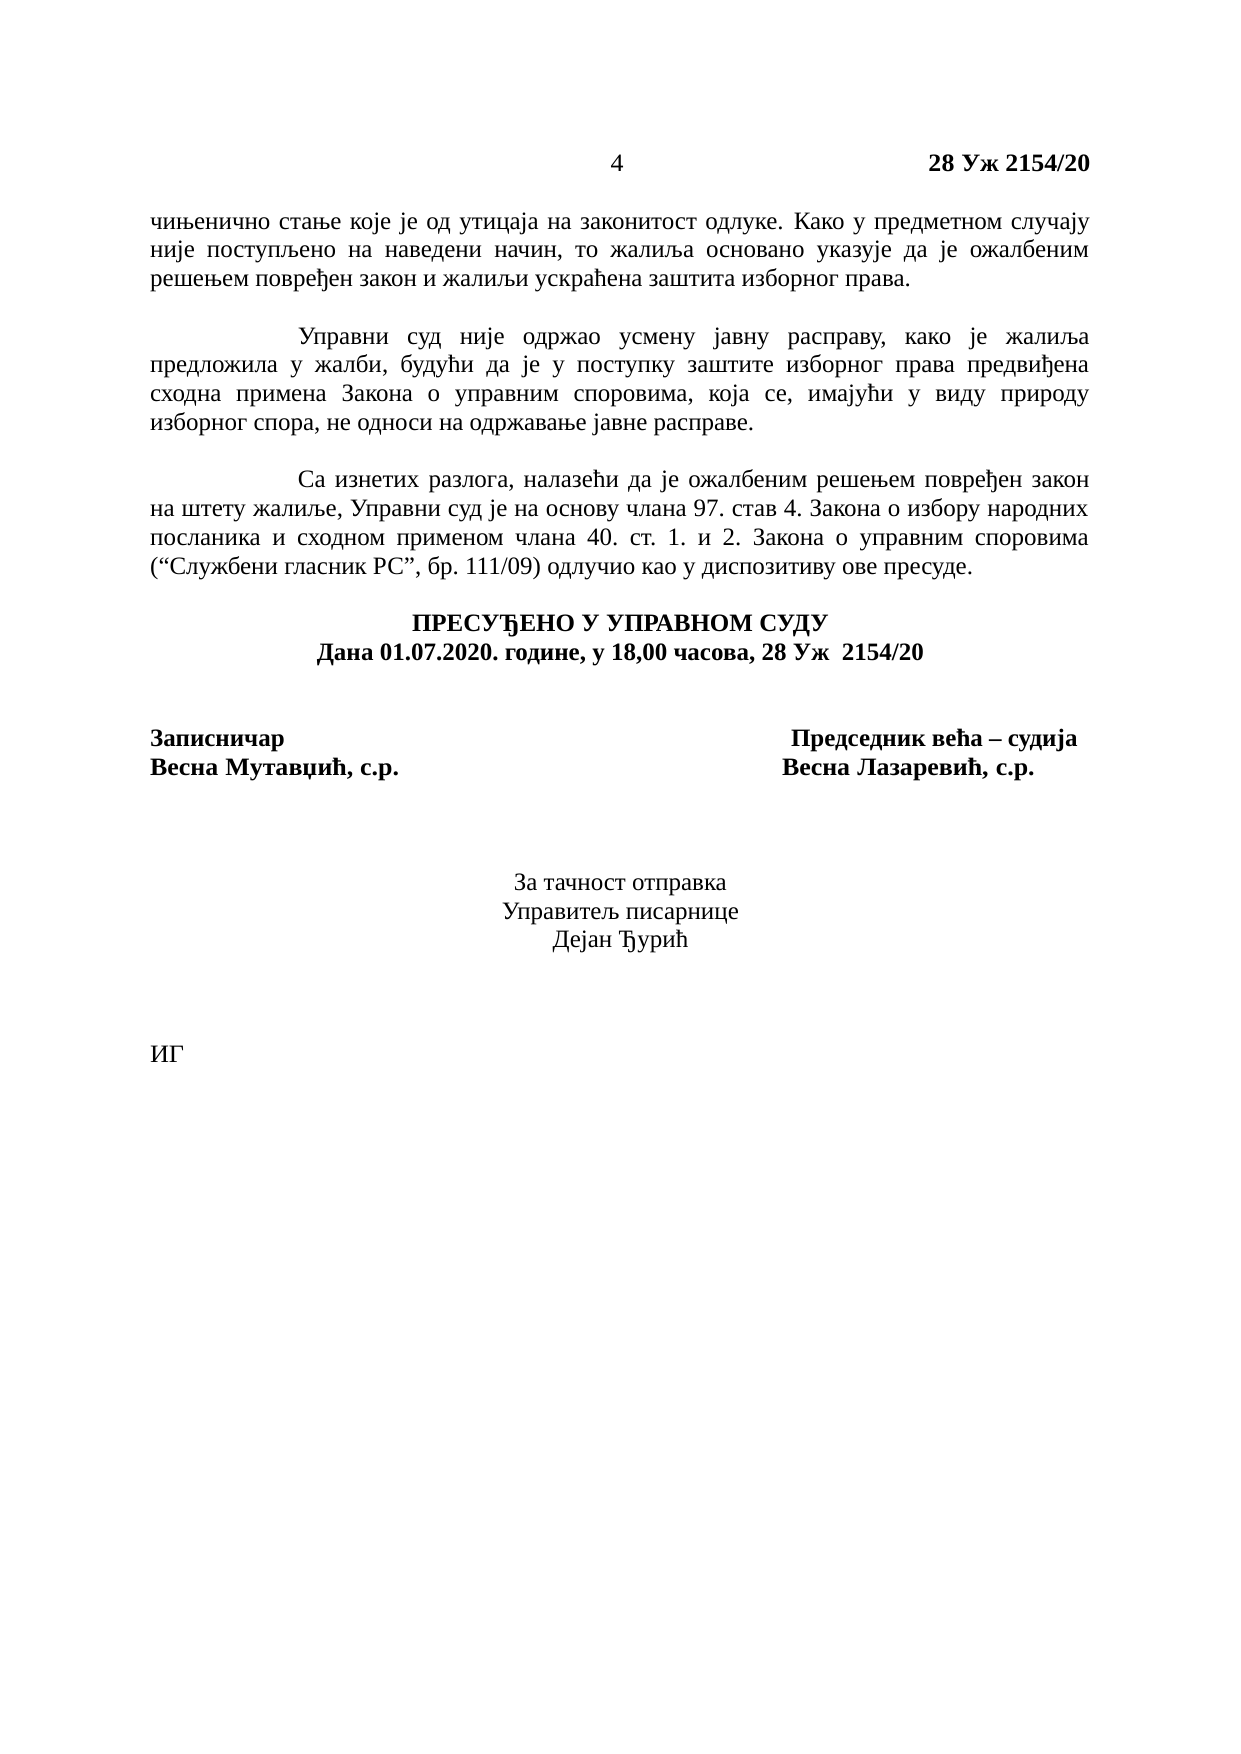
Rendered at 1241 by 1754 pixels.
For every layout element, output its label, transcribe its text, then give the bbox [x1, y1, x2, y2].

text Дана 01.07.2020. године, у 18,00 часова, 28 Уж 2154/20 [150, 637, 1090, 666]
text Управни суд није одржао усмену јавну расправу, како је жалиља предложила у жалби, будући да је у поступку заштите изборног права предвиђена сходна примена Закона о управним споровима, која се, имајући у виду природу изборног спора, не односи на одржавање јавне расправе. [150, 321, 1090, 436]
text ИГ [150, 1039, 1090, 1068]
text За тачност отправка [150, 867, 1090, 896]
text Весна Мутавџић, с.р. Весна Лазаревић, с.р. [150, 752, 1090, 809]
text Дејан Ђурић [150, 924, 1090, 953]
text Записничар Председник већа – судија [150, 723, 1090, 752]
text ПРЕСУЂЕНО У УПРАВНОМ СУДУ [150, 608, 1090, 637]
text чињенично стање које је од утицаја на законитост одлуке. Како у предметном случају није поступљено на наведени начин, то жалиља основано указује да је ожалбеним решењем повређен закон и жалиљи ускраћена заштита изборног права. [150, 206, 1090, 292]
text Са изнетих разлога, налазећи да је ожалбеним решењем повређен закон на штету жалиље, Управни суд је на основу члана 97. став 4. Закона о избору народних посланика и сходном применом члана 40. ст. 1. и 2. Закона о управним споровима (“Службени гласник РС”, бр. 111/09) одлучио као у диспозитиву ове пресуде. [150, 464, 1090, 579]
text Управитељ писарнице [150, 896, 1090, 924]
